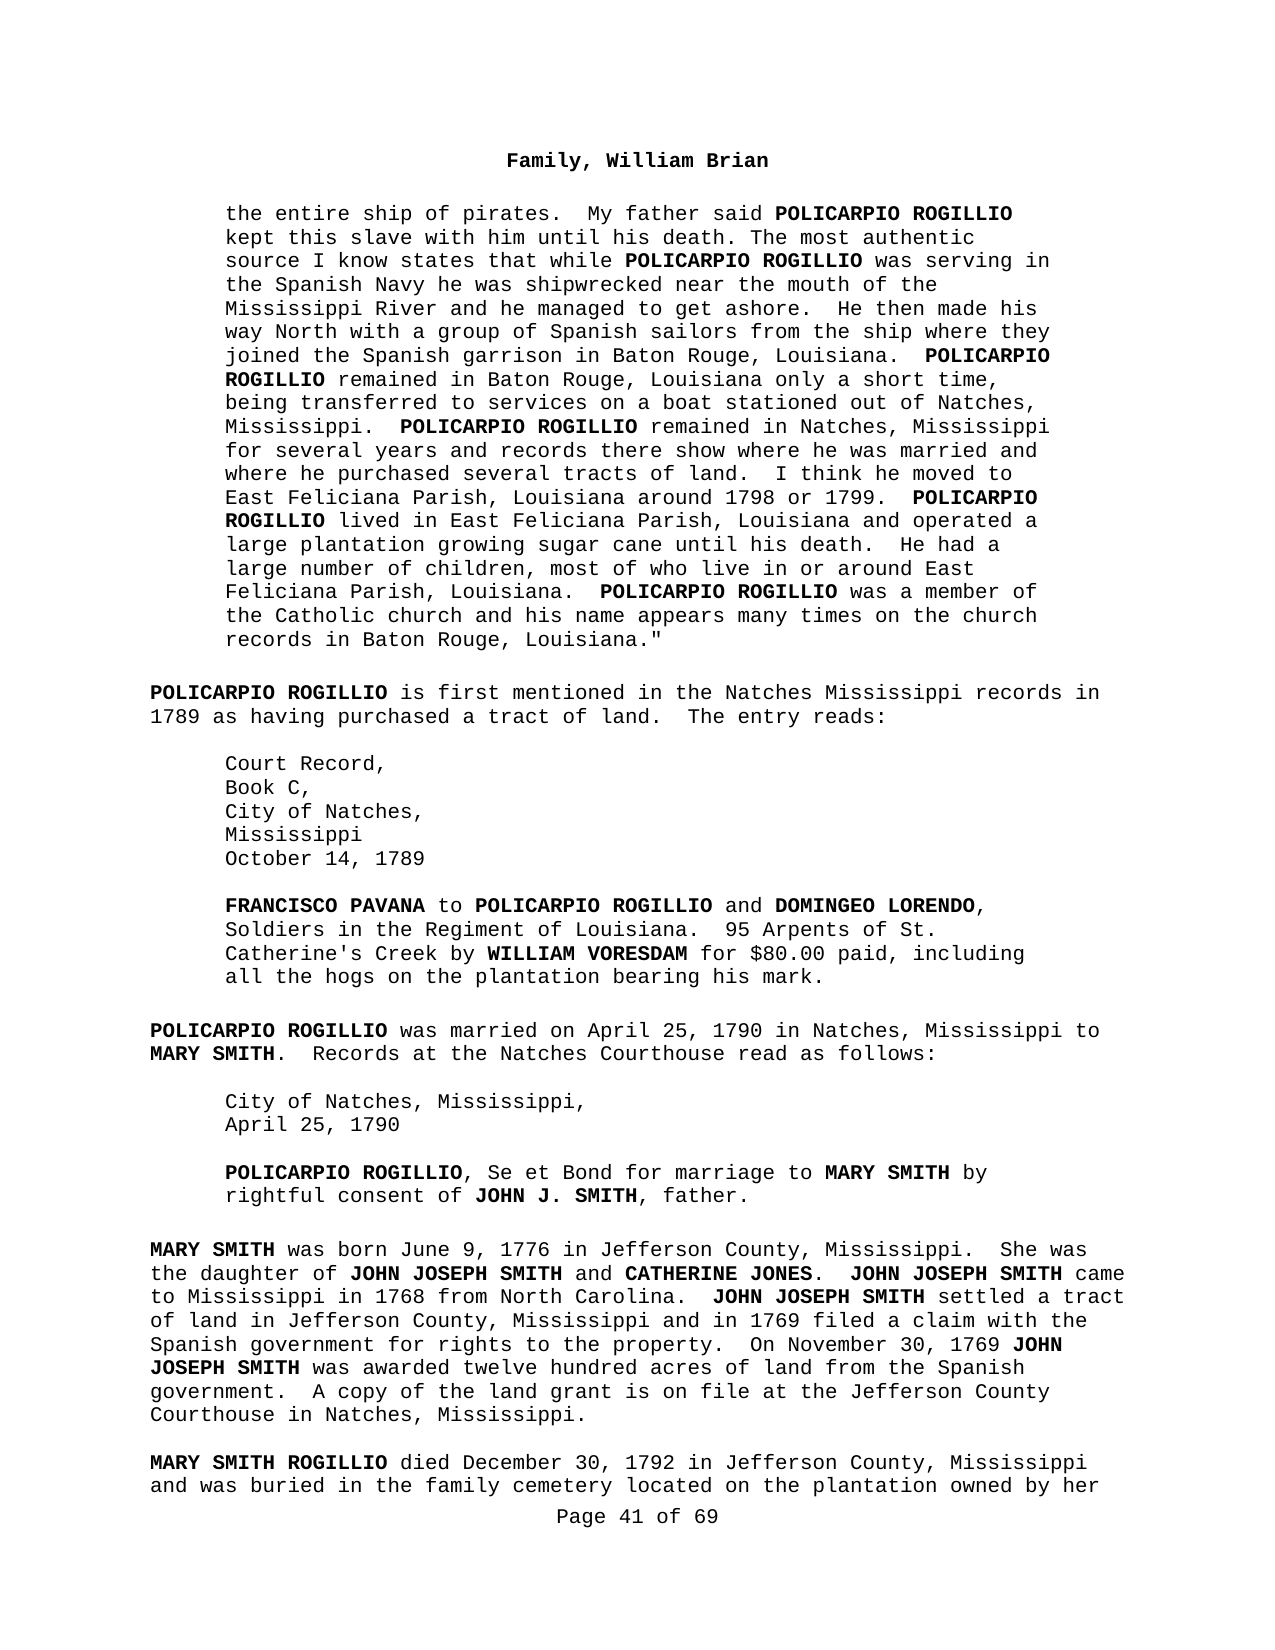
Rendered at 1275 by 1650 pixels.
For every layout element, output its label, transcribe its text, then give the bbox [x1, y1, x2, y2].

text the entire ship of pirates. My father said Policarpio Rogillio kept this slave with him until his death. The most authentic source I know states that while Policarpio Rogillio was serving in the Spanish Navy he was shipwrecked near the mouth of the Mississippi River and he managed to get ashore. He then made his way North with a group of Spanish sailors from the ship where they joined the Spanish garrison in Baton Rouge, Louisiana. Policarpio Rogillio remained in Baton Rouge, Louisiana only a short time, being transferred to services on a boat stationed out of Natches, Mississippi. Policarpio Rogillio remained in Natches, Mississippi for several years and records there show where he was married and where he purchased several tracts of land. I think he moved to East Feliciana Parish, Louisiana around 1798 or 1799. Policarpio Rogillio lived in East Feliciana Parish, Louisiana and operated a large plantation growing sugar cane until his death. He had a large number of children, most of who live in or around East Feliciana Parish, Louisiana. Policarpio Rogillio was a member of the Catholic church and his name appears many times on the church records in Baton Rouge, Louisiana." [225, 203, 1050, 652]
text Francisco Pavana to Policarpio Rogillio and Domingeo Lorendo, Soldiers in the Regiment of Louisiana. 95 Arpents of St. Catherine's Creek by William Voresdam for $80.00 paid, including all the hogs on the plantation bearing his mark. [225, 895, 1050, 990]
text Court Record, [225, 753, 1050, 777]
text Policarpio Rogillio, Se et Bond for marriage to Mary Smith by rightful consent of John J. Smith, father. [225, 1162, 1050, 1209]
text Mississippi [225, 824, 1050, 848]
text City of Natches, [225, 801, 1050, 824]
text City of Natches, Mississippi, [225, 1091, 1050, 1114]
text Mary Smith was born June 9, 1776 in Jefferson County, Mississippi. She was the daughter of John Joseph Smith and Catherine Jones. John Joseph Smith came to Mississippi in 1768 from North Carolina. John Joseph Smith settled a tract of land in Jefferson County, Mississippi and in 1769 filed a claim with the Spanish government for rights to the property. On November 30, 1769 John Joseph Smith was awarded twelve hundred acres of land from the Spanish government. A copy of the land grant is on file at the Jefferson County Courthouse in Natches, Mississippi. [150, 1239, 1125, 1428]
text October 14, 1789 [225, 848, 1050, 872]
text Mary Smith Rogillio died December 30, 1792 in Jefferson County, Mississippi and was buried in the family cemetery located on the plantation owned by her [150, 1452, 1125, 1499]
text April 25, 1790 [225, 1114, 1050, 1138]
text Policarpio Rogillio is first mentioned in the Natches Mississippi records in 1789 as having purchased a tract of land. The entry reads: [150, 682, 1125, 730]
text Book C, [225, 777, 1050, 801]
text Policarpio Rogillio was married on April 25, 1790 in Natches, Mississippi to Mary Smith. Records at the Natches Courthouse read as follows: [150, 1020, 1125, 1067]
